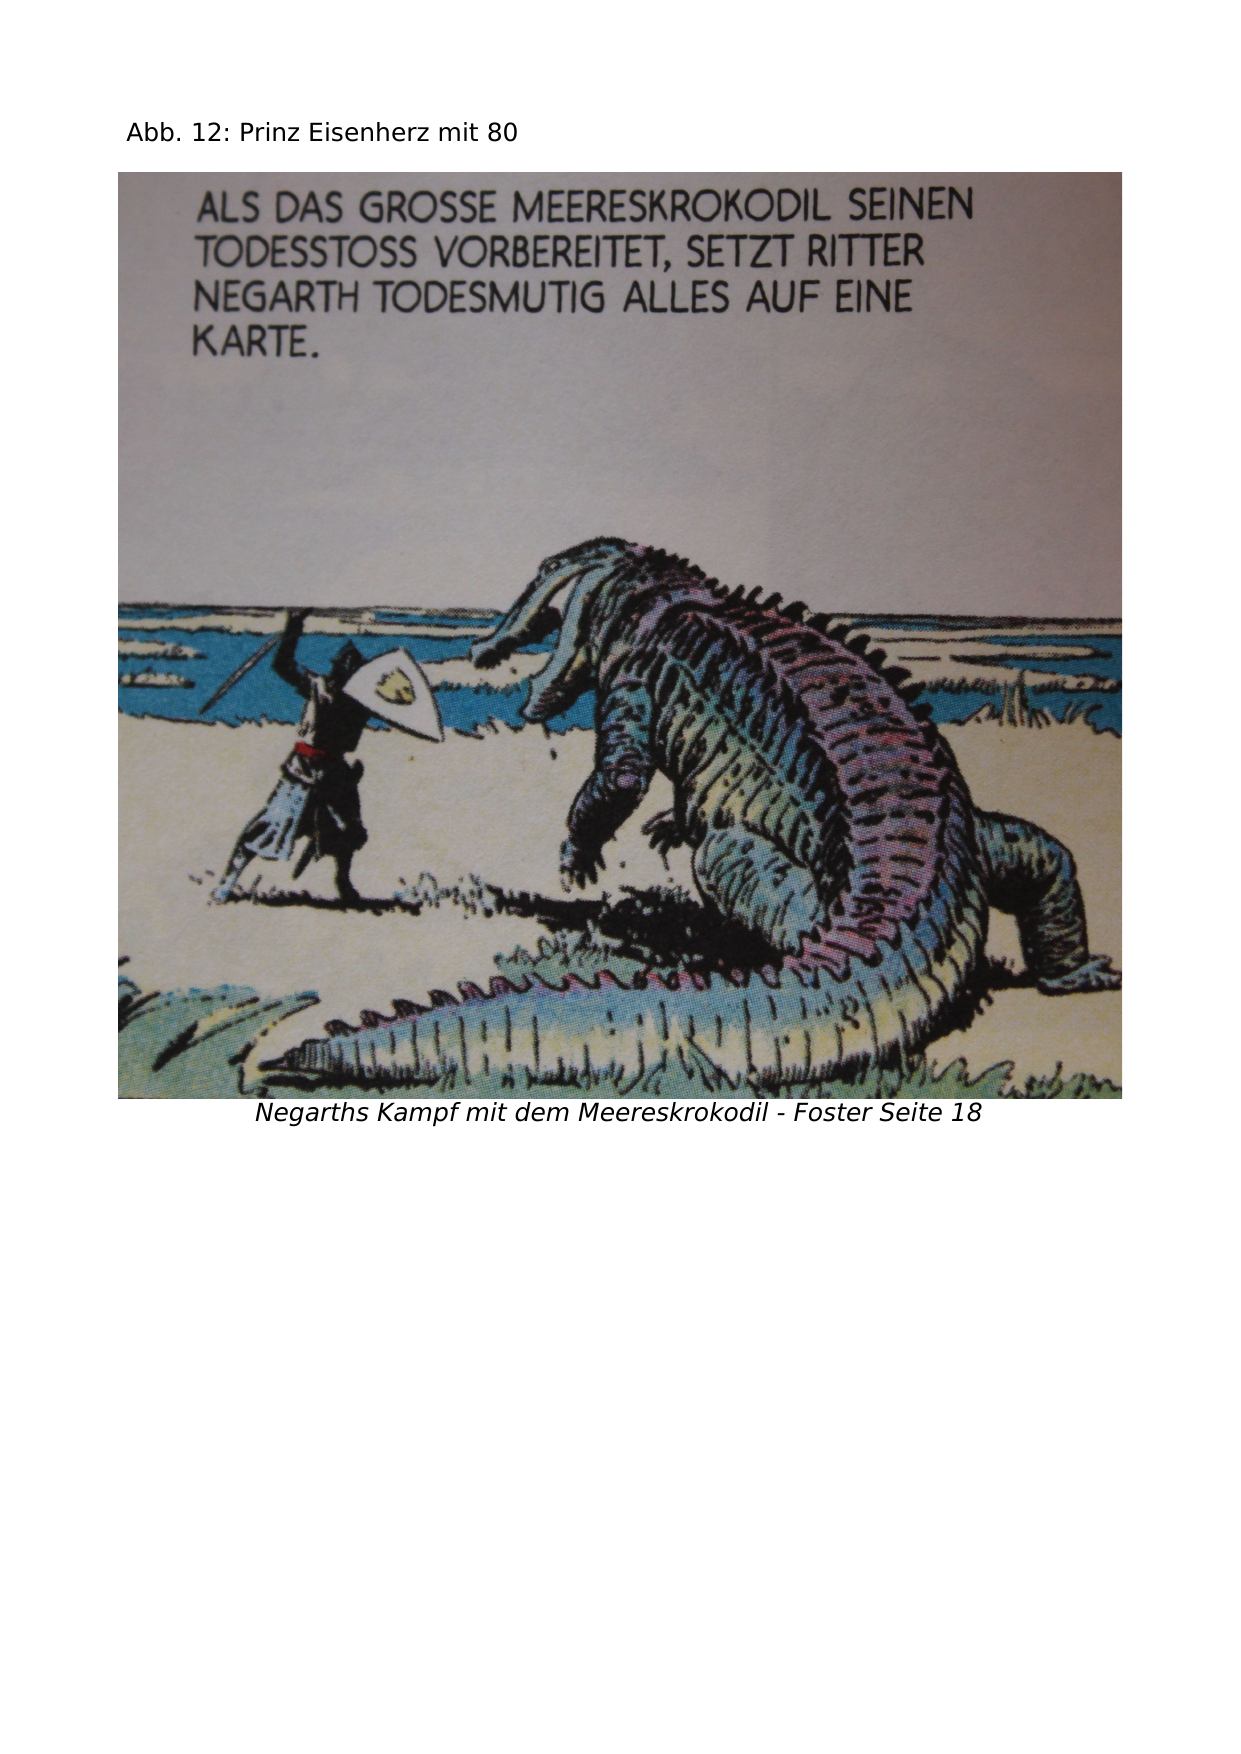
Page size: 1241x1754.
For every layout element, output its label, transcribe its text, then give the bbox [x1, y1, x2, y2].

text Negarths Kampf mit dem Meereskrokodil - Foster Seite 18 [118, 1099, 1122, 1128]
text [118, 160, 1122, 172]
picture [118, 172, 1123, 1099]
text Abb. 12: Prinz Eisenherz mit 80 [118, 118, 1122, 147]
